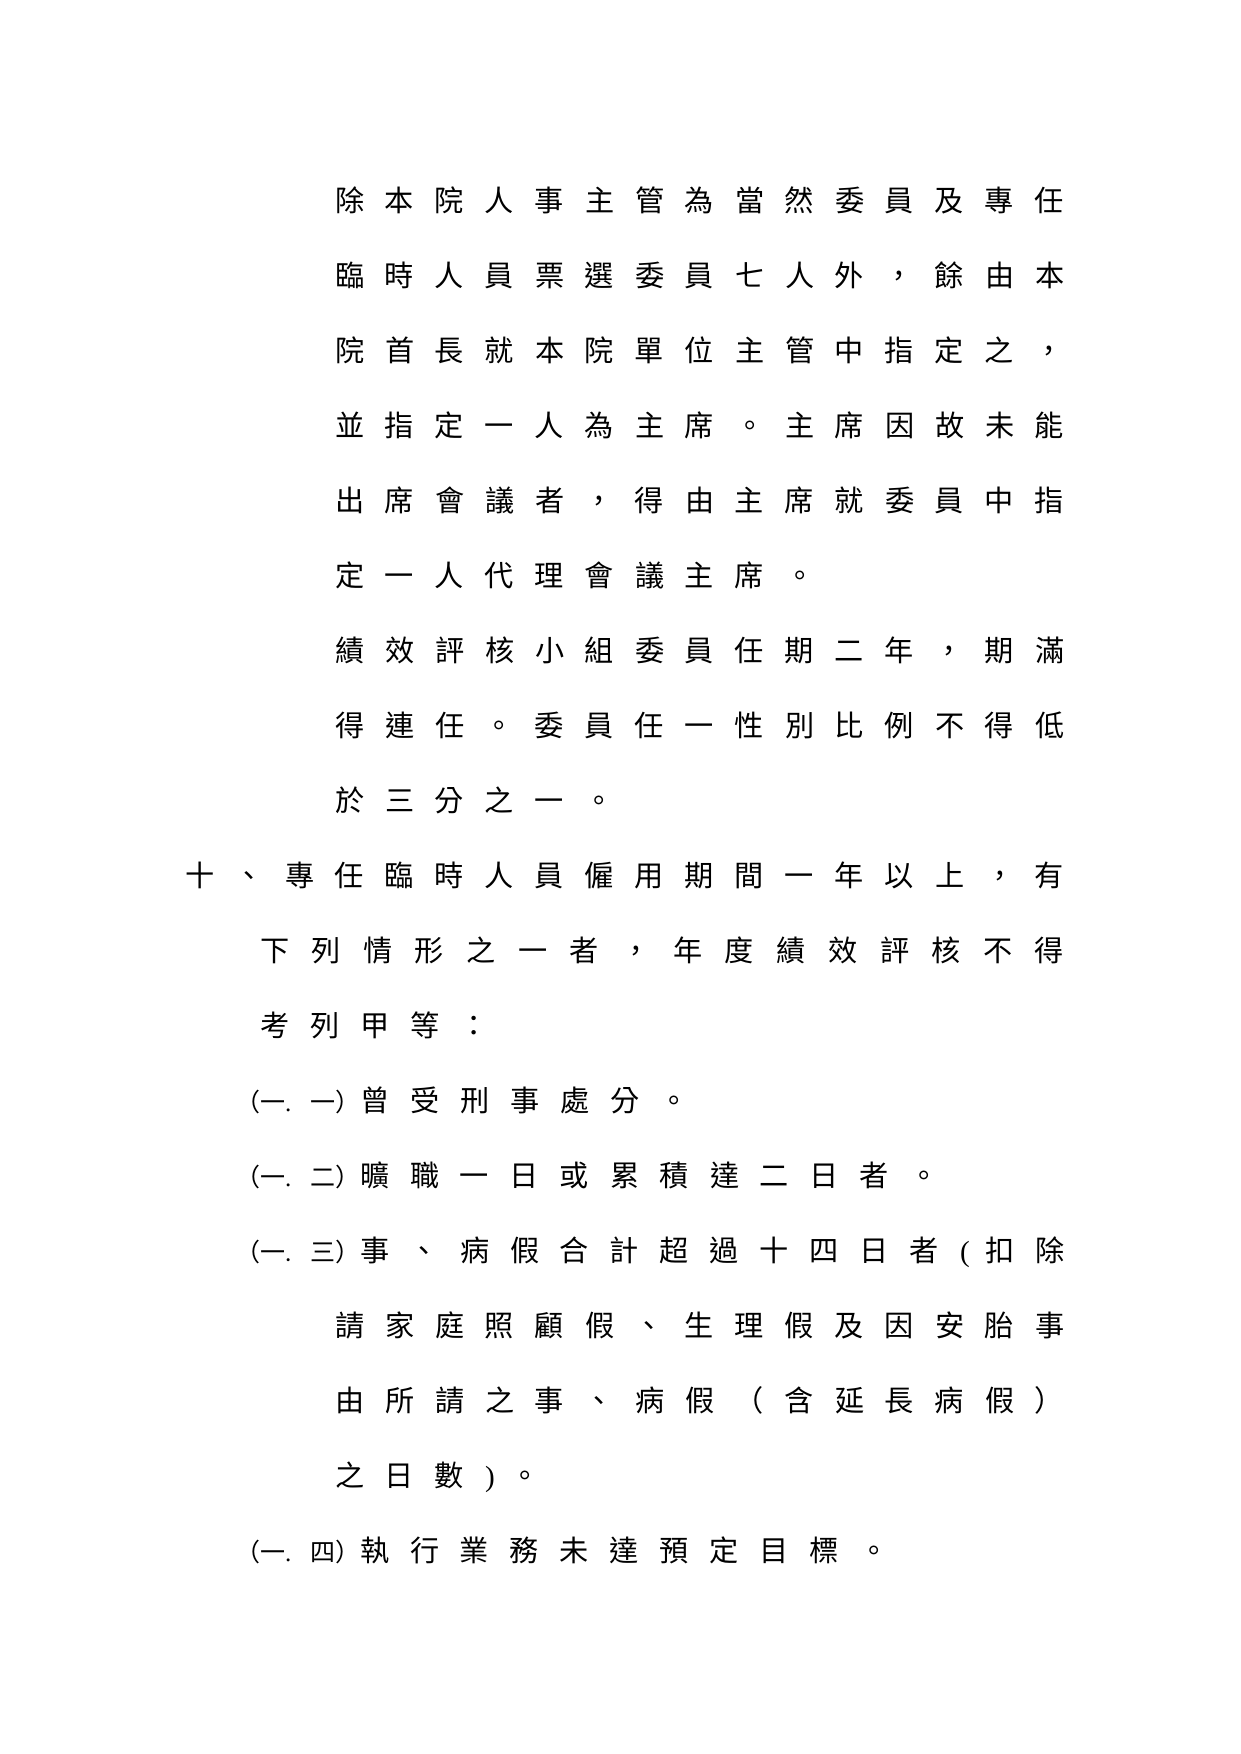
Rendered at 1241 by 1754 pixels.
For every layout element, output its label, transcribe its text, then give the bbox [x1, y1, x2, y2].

list 執行業務未達預定目標。 [235, 1511, 1085, 1586]
list 事、病假合計超過十四日者(扣除請家庭照顧假、生理假及因安胎事由所請之事、病假（含延長病假）之日數)。 [235, 1211, 1085, 1511]
list 專任臨時人員僱用期間一年以上，有下列情形之一者，年度績效評核不得考列甲等： [185, 836, 1085, 1061]
list 曾受刑事處分。 [235, 1061, 1085, 1136]
list 曠職一日或累積達二日者。 [235, 1136, 1085, 1211]
text 績效評核小組委員任期二年，期滿得連任。委員任一性別比例不得低於三分之一。 [322, 611, 1085, 836]
list 本院績效評核小組置委員十五人，除本院人事主管為當然委員及專任臨時人員票選委員七人外，餘由本院首長就本院單位主管中指定之，並指定一人為主席。主席因故未能出席會議者，得由主席就委員中指定一人代理會議主席。 [235, 161, 1085, 611]
